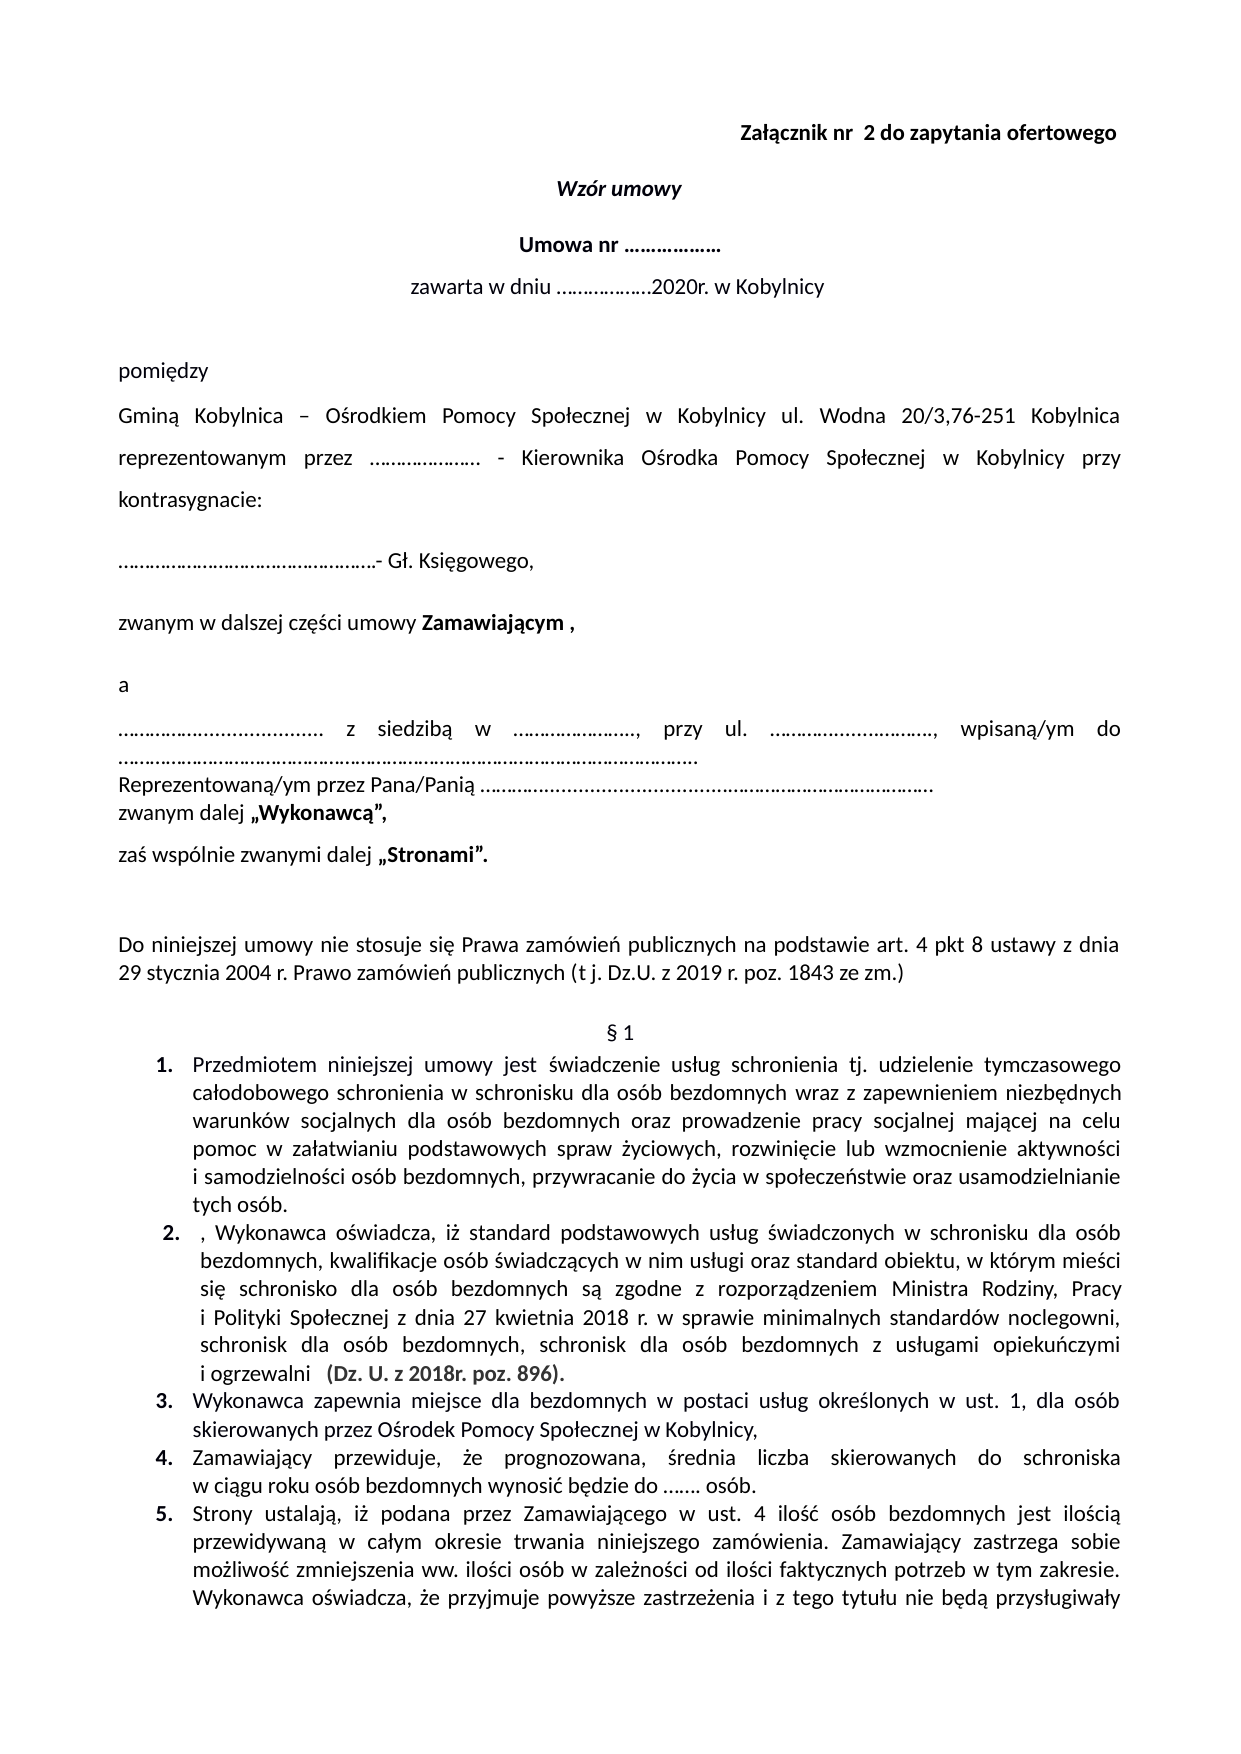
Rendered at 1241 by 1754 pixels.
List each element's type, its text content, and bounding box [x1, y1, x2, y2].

list Zamawiający przewiduje, że prognozowana, średnia liczba skierowanych do schroniska w ciągu roku osób bezdomnych wynosić będzie do ……. osób. [155, 1443, 1122, 1499]
text zwanym w dalszej części umowy Zamawiającym , [118, 608, 1122, 636]
text Załącznik nr 2 do zapytania ofertowego [118, 118, 1122, 146]
text Do niniejszej umowy nie stosuje się Prawa zamówień publicznych na podstawie art. 4 pkt 8 ustawy z dnia 29 stycznia 2004 r. Prawo zamówień publicznych (t j. Dz.U. z 2019 r. poz. 1843 ze zm.) [118, 930, 1122, 986]
text Gminą Kobylnica – Ośrodkiem Pomocy Społecznej w Kobylnicy ul. Wodna 20/3,76-251 Kobylnica reprezentowanym przez ………………… - Kierownika Ośrodka Pomocy Społecznej w Kobylnicy przy kontrasygnacie: [118, 401, 1122, 513]
text zwanym dalej „Wykonawcą”, [118, 798, 1122, 826]
text a [118, 670, 1122, 698]
list , Wykonawca oświadcza, iż standard podstawowych usług świadczonych w schronisku dla osób bezdomnych, kwalifikacje osób świadczących w nim usługi oraz standard obiektu, w którym mieści się schronisko dla osób bezdomnych są zgodne z rozporządzeniem Ministra Rodziny, Pracy i Polityki Społecznej z dnia 27 kwietnia 2018 r. w sprawie minimalnych standardów noclegowni, schronisk dla osób bezdomnych, schronisk dla osób bezdomnych z usługami opiekuńczymi i ogrzewalni (Dz. U. z 2018r. poz. 896). [162, 1218, 1122, 1387]
text Umowa nr ……………… [118, 230, 1122, 258]
text zaś wspólnie zwanymi dalej „Stronami”. [118, 840, 1122, 868]
text ………………………………………….- Gł. Księgowego, [118, 547, 1122, 574]
list Strony ustalają, iż podana przez Zamawiającego w ust. 4 ilość osób bezdomnych jest ilością przewidywaną w całym okresie trwania niniejszego zamówienia. Zamawiający zastrzega sobie możliwość zmniejszenia ww. ilości osób w zależności od ilości faktycznych potrzeb w tym zakresie. Wykonawca oświadcza, że przyjmuje powyższe zastrzeżenia i z tego tytułu nie będą przysługiwały [155, 1499, 1122, 1611]
text § 1 [118, 1018, 1122, 1046]
text zawarta w dniu ………………2020r. w Kobylnicy [118, 272, 1122, 300]
text ……………...................... z siedzibą w ………………….., przy ul. …………........………., wpisaną/ym do ……………………………………………………………………………………………….. [118, 714, 1122, 770]
text pomiędzy [118, 356, 1122, 384]
list Wykonawca zapewnia miejsce dla bezdomnych w postaci usług określonych w ust. 1, dla osób skierowanych przez Ośrodek Pomocy Społecznej w Kobylnicy, [155, 1387, 1122, 1443]
list Przedmiotem niniejszej umowy jest świadczenie usług schronienia tj. udzielenie tymczasowego całodobowego schronienia w schronisku dla osób bezdomnych wraz z zapewnieniem niezbędnych warunków socjalnych dla osób bezdomnych oraz prowadzenie pracy socjalnej mającej na celu pomoc w załatwianiu podstawowych spraw życiowych, rozwinięcie lub wzmocnienie aktywności i samodzielności osób bezdomnych, przywracanie do życia w społeczeństwie oraz usamodzielnianie tych osób. [155, 1050, 1122, 1218]
text Reprezentowaną/ym przez Pana/Panią …………................................………………………………… [118, 770, 1122, 798]
text Wzór umowy [118, 174, 1122, 202]
